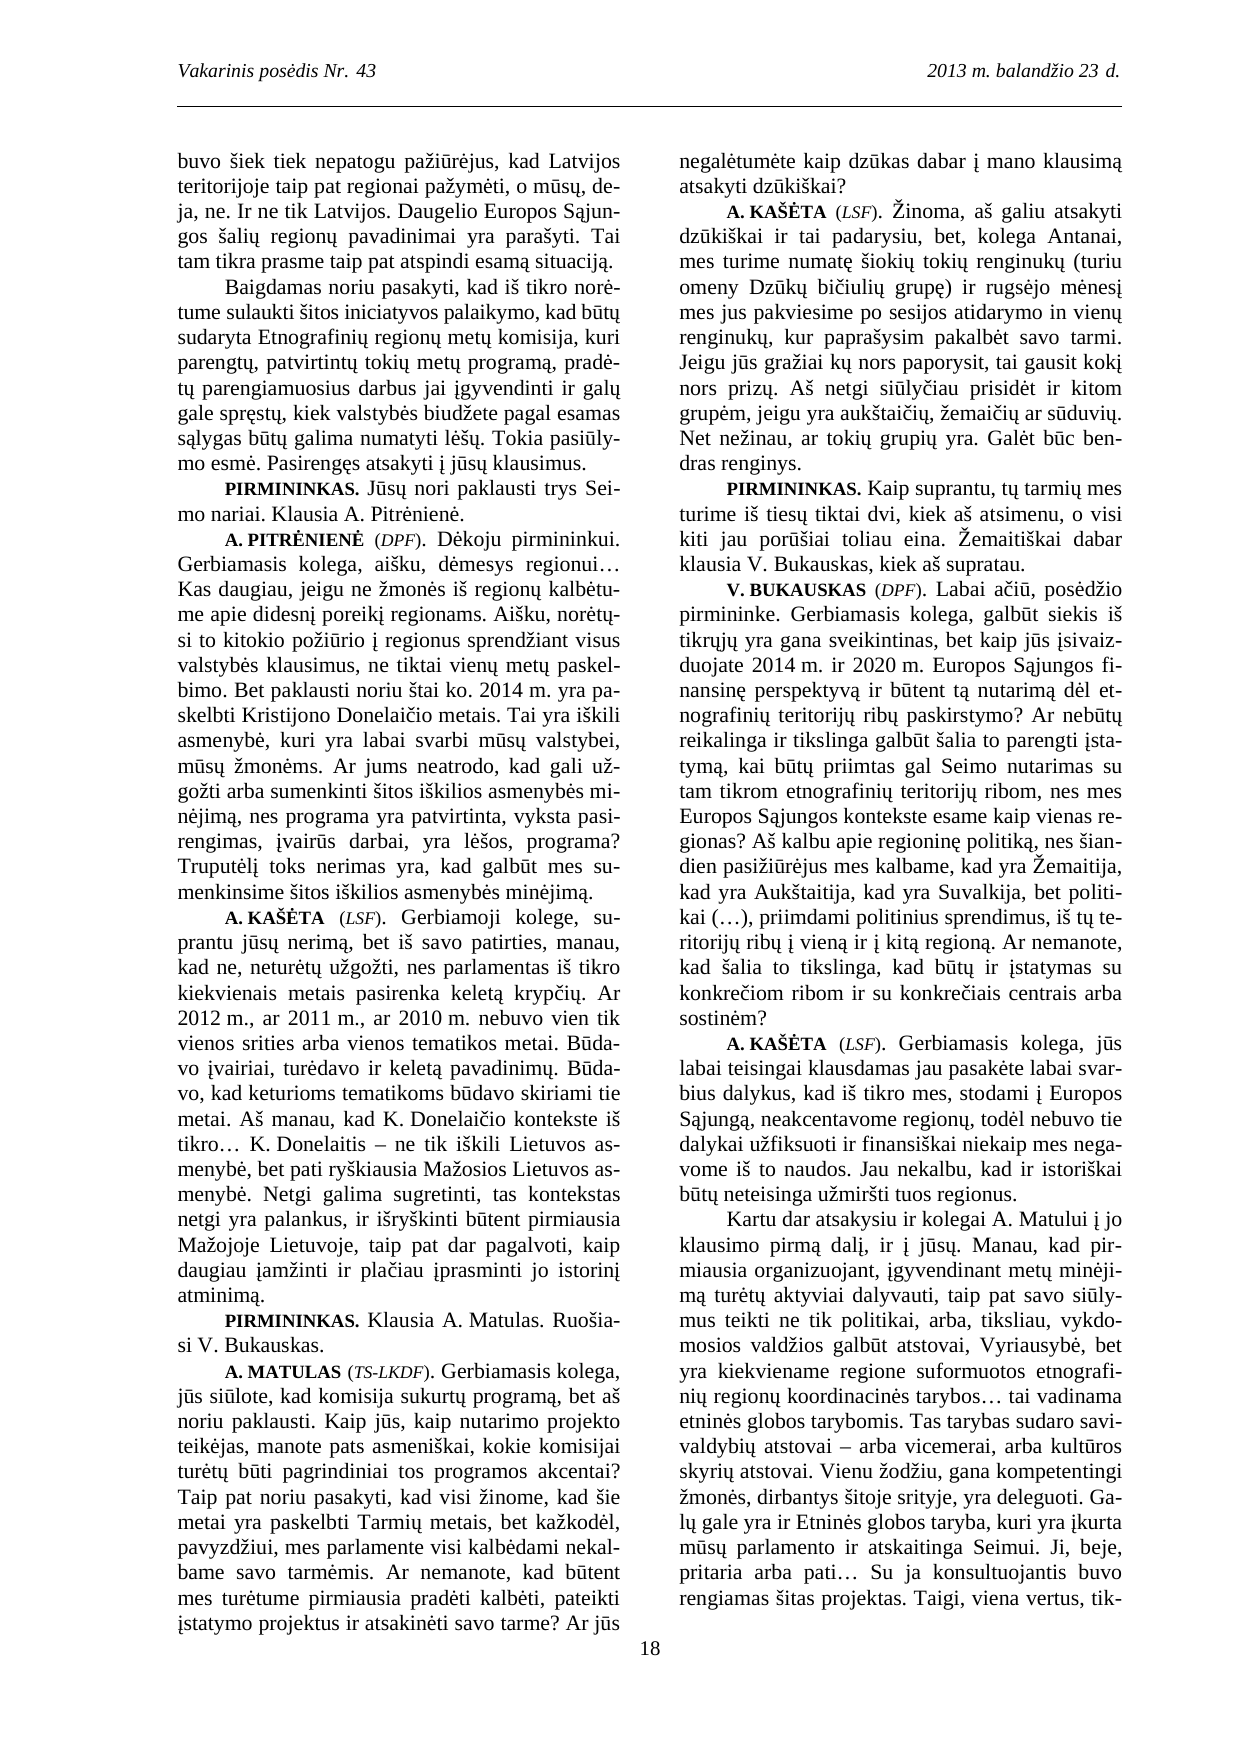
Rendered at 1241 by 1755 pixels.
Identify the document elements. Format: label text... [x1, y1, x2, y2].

text ne­ga­lė­tu­mė­te kaip dzū­kas da­bar į ma­no klau­si­mą at­sa­ky­ti dzū­kiš­kai? [679, 148, 1122, 198]
text PIRMININKAS. Klau­sia A. Ma­tu­las. Ruo­šia­si V. Bu­kaus­kas. [177, 1307, 620, 1358]
text PIRMININKAS. Jū­sų no­ri pa­klaus­ti trys Sei­mo na­riai. Klau­sia A. Pit­rė­nie­nė. [177, 475, 620, 526]
text A. MATULAS (TS-LKDF). Ger­bia­ma­sis ko­le­ga, jūs siū­lo­te, kad ko­mi­si­ja su­kur­tų pro­gra­mą, bet aš no­riu pa­klaus­ti. Kaip jūs, kaip nu­ta­ri­mo pro­jek­to tei­kė­jas, ma­no­te pats as­me­niš­kai, ko­kie ko­mi­si­jai tu­rė­tų bū­ti pa­grin­di­niai tos pro­gra­mos ak­cen­tai? Taip pat no­riu pa­sa­ky­ti, kad vi­si ži­no­me, kad šie me­tai yra pa­skelb­ti Tar­mių me­tais, bet kaž­ko­dėl, pa­vyz­džiui, mes par­la­men­te vi­si kal­bė­da­mi ne­kal­ba­me sa­vo tar­mė­mis. Ar ne­ma­no­te, kad bū­tent mes tu­rė­tu­me pir­miau­sia pra­dė­ti kal­bė­ti, pa­teik­ti įsta­ty­mo pro­jek­tus ir at­sa­ki­nė­ti sa­vo tar­me? Ar jūs [177, 1358, 620, 1635]
text bu­vo šiek tiek ne­pa­to­gu pa­žiū­rė­jus, kad Lat­vi­jos te­ri­to­ri­jo­je taip pat re­gio­nai pa­žy­mė­ti, o mū­sų, de­ja, ne. Ir ne tik Lat­vi­jos. Dau­ge­lio Eu­ro­pos Są­jun­gos ša­lių re­gio­nų pa­va­di­ni­mai yra pa­ra­šy­ti. Tai tam tik­ra pras­me taip pat at­spin­di esa­mą si­tu­a­ci­ją. [177, 148, 620, 274]
text A. PITRĖNIENĖ (DPF). Dė­ko­ju pir­mi­nin­kui. Ger­bia­ma­sis ko­le­ga, aiš­ku, dė­me­sys re­gio­nui… Kas dau­giau, jei­gu ne žmo­nės iš re­gio­nų kal­bė­tu­me apie di­des­nį po­rei­kį re­gio­nams. Aiš­ku, no­rė­tų­si to ki­to­kio po­žiū­rio į re­gio­nus spren­džiant vi­sus vals­ty­bės klau­si­mus, ne tik­tai vie­nų me­tų pa­skel­bi­mo. Bet pa­klaus­ti no­riu štai ko. 2014 m. yra pa­skelb­ti Kris­ti­jo­no Do­ne­lai­čio me­tais. Tai yra iš­ki­li as­me­ny­bė, ku­ri yra la­bai svar­bi mū­sų vals­ty­bei, mū­sų žmo­nėms. Ar jums ne­at­ro­do, kad ga­li už­gož­ti ar­ba su­men­kin­ti ši­tos iš­ki­lios as­me­ny­bės mi­nė­ji­mą, nes pro­gra­ma yra pa­tvir­tin­ta, vyks­ta pa­si­ren­gi­mas, įvai­rūs dar­bai, yra lė­šos, pro­gra­ma? Tru­pu­tė­lį toks ne­ri­mas yra, kad gal­būt mes su­men­kin­si­me ši­tos iš­ki­lios as­me­ny­bės mi­nė­ji­mą. [177, 526, 620, 904]
text A. KAŠĖTA (LSF). Ger­bia­mo­ji ko­le­ge, su­pran­tu jū­sų ne­ri­mą, bet iš sa­vo pa­tir­ties, ma­nau, kad ne, ne­tu­rė­tų už­gož­ti, nes par­la­men­tas iš tik­ro kiek­vie­nais me­tais pa­si­ren­ka ke­le­tą kryp­čių. Ar 2012 m., ar 2011 m., ar 2010 m. ne­bu­vo vien tik vie­nos sri­ties ar­ba vie­nos te­ma­ti­kos me­tai. Bū­da­vo įvai­riai, tu­rė­da­vo ir ke­le­tą pa­va­di­ni­mų. Bū­da­vo, kad ke­tu­rioms te­ma­ti­koms bū­da­vo ski­ria­mi tie me­tai. Aš ma­nau, kad K. Do­ne­lai­čio kon­teks­te iš tik­ro… K. Do­ne­lai­tis – ne tik iš­ki­li Lie­tu­vos as­me­ny­bė, bet pa­ti ryš­kiau­sia Ma­žo­sios Lie­tu­vos as­me­ny­bė. Net­gi ga­li­ma su­gre­tin­ti, tas kon­teks­tas net­gi yra pa­lan­kus, ir iš­ryš­kin­ti bū­tent pir­miau­sia Ma­žo­jo­je Lie­tu­vo­je, taip pat dar pa­gal­vo­ti, kaip dau­giau įam­žin­ti ir pla­čiau įpras­min­ti jo is­to­ri­nį at­mi­ni­mą. [177, 904, 620, 1307]
text Kar­tu dar at­sa­ky­siu ir ko­le­gai A. Ma­tu­lui į jo klau­si­mo pir­mą da­lį, ir į jū­sų. Ma­nau, kad pir­miau­sia or­ga­ni­zuo­jant, įgy­ven­di­nant me­tų mi­nė­ji­mą tu­rė­tų ak­ty­viai da­ly­vau­ti, taip pat sa­vo siū­ly­mus teik­ti ne tik po­li­ti­kai, ar­ba, tiks­liau, vyk­do­mo­sios val­džios gal­būt at­sto­vai, Vy­riau­sy­bė, bet yra kiek­vie­na­me re­gio­ne su­for­muo­tos et­no­gra­fi­nių re­gio­nų ko­or­di­na­ci­nės ta­ry­bos… tai va­di­na­ma et­ni­nės glo­bos ta­ry­bo­mis. Tas ta­ry­bas su­da­ro sa­vi­val­dy­bių at­sto­vai – ar­ba vi­ce­me­rai, ar­ba kul­tū­ros sky­rių at­sto­vai. Vie­nu žo­džiu, ga­na kom­pe­ten­tin­gi žmo­nės, dir­ban­tys ši­to­je sri­ty­je, yra de­le­guo­ti. Ga­lų ga­le yra ir Et­ni­nės glo­bos ta­ry­ba, ku­ri yra įkur­ta mū­sų par­la­men­to ir at­skai­tin­ga Sei­mui. Ji, be­je, pri­ta­ria ar­ba pa­ti… Su ja kon­sul­tuo­jan­tis bu­vo ren­gia­mas ši­tas pro­jek­tas. Tai­gi, vie­na ver­tus, tik­ [679, 1206, 1122, 1610]
text V. BUKAUSKAS (DPF). La­bai ačiū, po­sė­džio pir­mi­nin­ke. Ger­bia­ma­sis ko­le­ga, gal­būt sie­kis iš tik­rų­jų yra ga­na svei­kin­ti­nas, bet kaip jūs įsi­vaiz­duo­ja­te 2014 m. ir 2020 m. Eu­ro­pos Są­jun­gos fi­nan­si­nę per­spek­ty­vą ir bū­tent tą nu­ta­ri­mą dėl et­no­gra­fi­nių te­ri­to­ri­jų ri­bų pa­skirs­ty­mo? Ar ne­bū­tų rei­ka­lin­ga ir tiks­lin­ga gal­būt ša­lia to pa­reng­ti įsta­ty­mą, kai bū­tų pri­im­tas gal Sei­mo nu­ta­ri­mas su tam tik­rom et­no­gra­fi­nių te­ri­to­ri­jų ri­bom, nes mes Eu­ro­pos Są­jun­gos kon­teks­te esa­me kaip vie­nas re­gio­nas? Aš kal­bu apie re­gio­ni­nę po­li­ti­ką, nes šian­dien pa­si­žiū­rė­jus mes kal­ba­me, kad yra Že­mai­ti­ja, kad yra Aukš­tai­ti­ja, kad yra Su­val­ki­ja, bet po­li­ti­kai (…), pri­im­da­mi po­li­ti­nius spren­di­mus, iš tų te­ri­to­ri­jų ri­bų į vie­ną ir į ki­tą re­gio­ną. Ar ne­ma­no­te, kad ša­lia to tiks­lin­ga, kad bū­tų ir įsta­ty­mas su kon­kre­čiom ri­bom ir su kon­kre­čiais cen­trais ar­ba sos­ti­nėm? [679, 576, 1122, 1030]
text PIRMININKAS. Kaip su­pran­tu, tų tar­mių mes tu­ri­me iš tie­sų tik­tai dvi, kiek aš at­si­me­nu, o vi­si ki­ti jau po­rū­šiai to­liau ei­na. Že­mai­tiš­kai da­bar klau­sia V. Bu­kaus­kas, kiek aš su­pra­tau. [679, 475, 1122, 576]
text A. KAŠĖTA (LSF). Ži­no­ma, aš ga­liu at­sa­ky­ti dzū­kiš­kai ir tai pa­da­ry­siu, bet, ko­le­ga An­ta­nai, mes tu­ri­me nu­ma­tę šio­kių to­kių ren­gi­nu­kų (tu­riu ome­ny Dzū­kų bi­čiu­lių gru­pę) ir rug­sė­jo mė­ne­sį mes jus pa­kvie­si­me po se­si­jos ati­da­ry­mo in vie­nų ren­gi­nu­kų, kur pa­pra­šy­sim pa­kal­bėt sa­vo tar­mi. Jei­gu jūs gra­žiai kų nors pa­po­ry­sit, tai gau­sit ko­kį nors pri­zų. Aš net­gi siū­ly­čiau pri­si­dėt ir ki­tom gru­pėm, jei­gu yra aukš­tai­čių, že­mai­čių ar sūdu­vių. Net ne­ži­nau, ar to­kių gru­pių yra. Ga­lėt būc ben­dras ren­gi­nys. [679, 198, 1122, 475]
text Baig­da­mas no­riu pa­sa­ky­ti, kad iš tik­ro no­rė­tu­me su­lauk­ti ši­tos ini­cia­ty­vos pa­lai­ky­mo, kad bū­tų su­da­ry­ta Et­no­gra­fi­nių re­gio­nų me­tų ko­mi­si­ja, ku­ri pa­reng­tų, pa­tvir­tin­tų to­kių me­tų pro­gra­mą, pra­dė­tų pa­ren­gia­muo­sius dar­bus jai įgy­ven­din­ti ir ga­lų ga­le spręs­tų, kiek vals­ty­bės biu­dže­te pa­gal esa­mas są­ly­gas bū­tų ga­li­ma nu­ma­ty­ti lė­šų. To­kia pa­siū­ly­mo es­mė. Pa­si­ren­gęs at­sa­ky­ti į jū­sų klau­si­mus. [177, 274, 620, 475]
text A. KAŠĖTA (LSF). Ger­bia­ma­sis ko­le­ga, jūs la­bai tei­sin­gai klaus­da­mas jau pa­sa­kė­te la­bai svar­bius da­ly­kus, kad iš tik­ro mes, sto­da­mi į Eu­ro­pos Są­jun­gą, ne­ak­cen­ta­vo­me re­gio­nų, to­dėl ne­bu­vo tie da­ly­kai už­fik­suo­ti ir fi­nan­siš­kai nie­kaip mes ne­ga­vo­me iš to nau­dos. Jau ne­kal­bu, kad ir is­to­riš­kai bū­tų ne­tei­sin­ga už­mirš­ti tuos re­gio­nus. [679, 1030, 1122, 1206]
